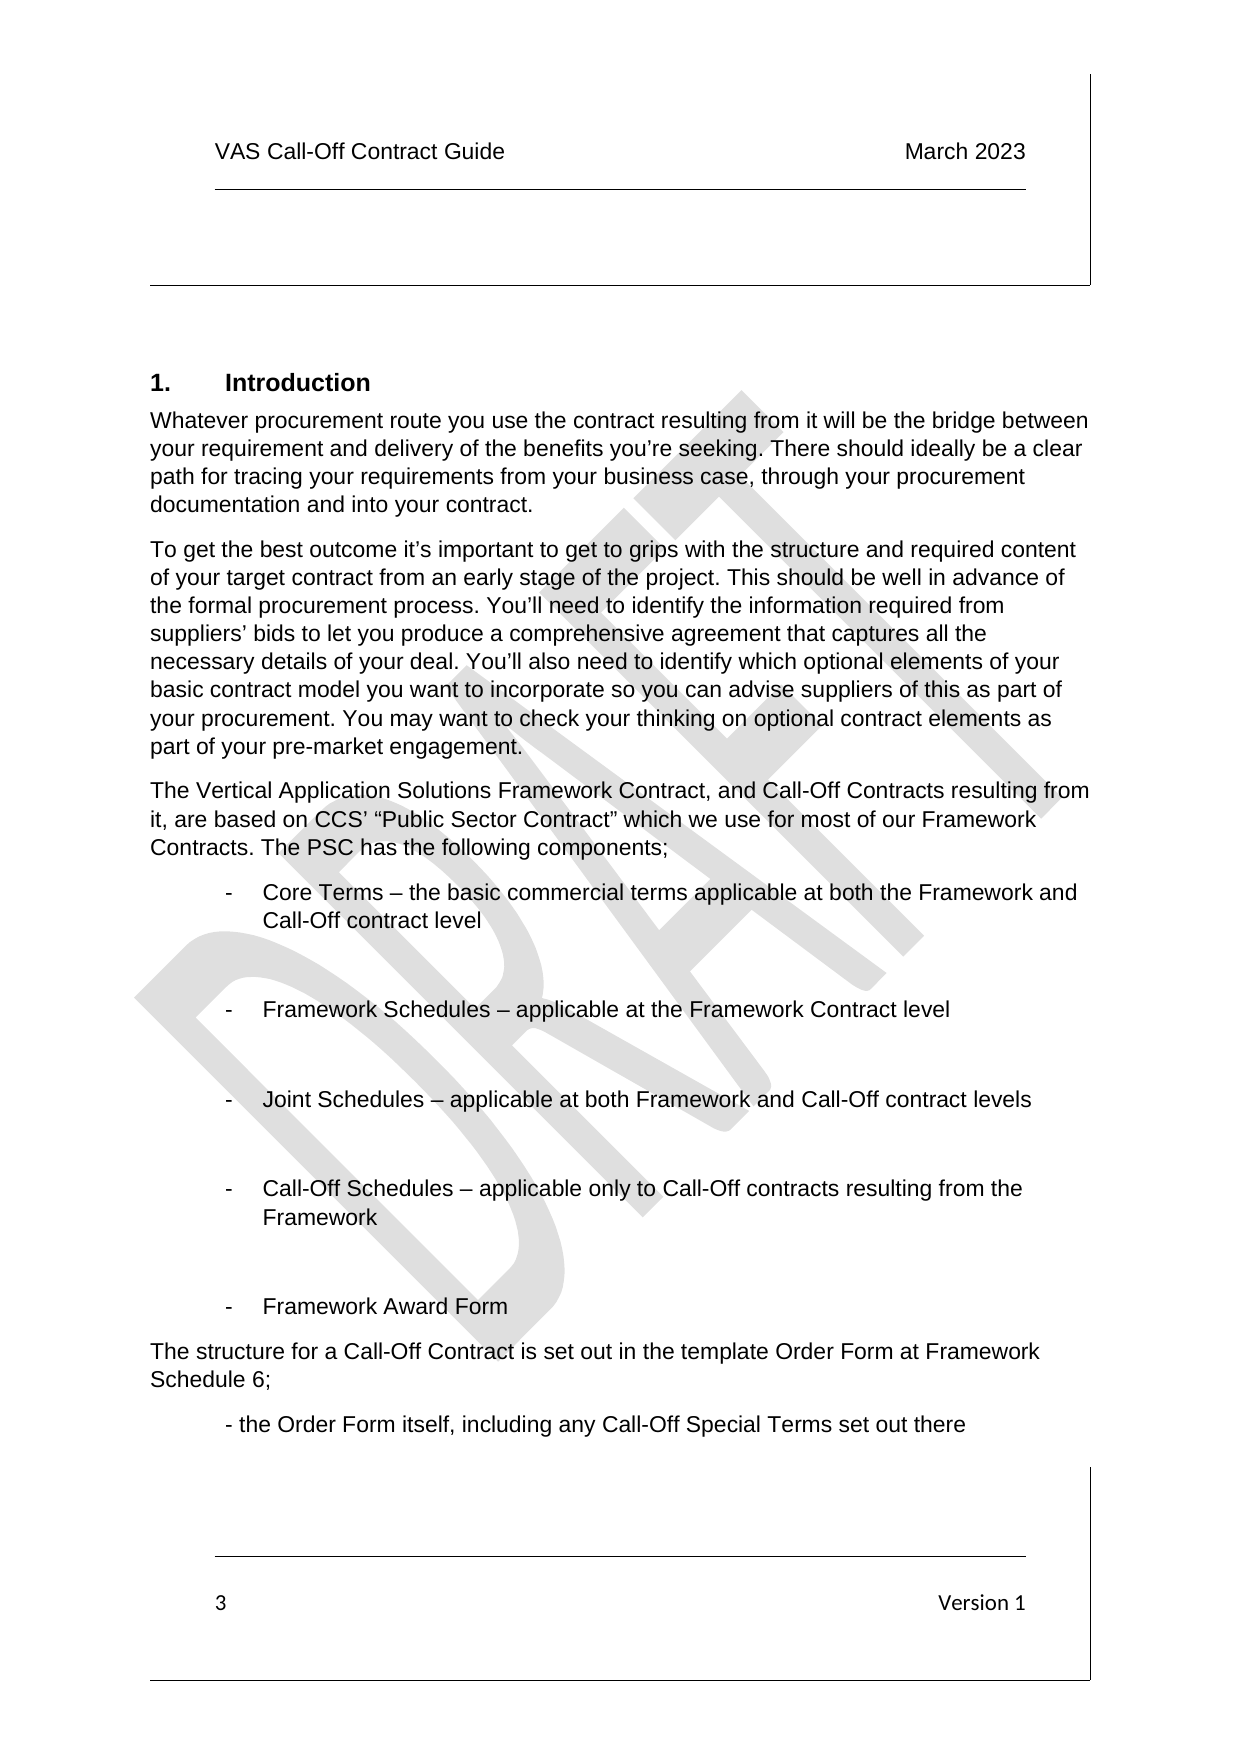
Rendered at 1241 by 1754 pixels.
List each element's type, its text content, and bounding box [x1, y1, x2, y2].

text The Vertical Application Solutions Framework Contract, and Call-Off Contracts resulting from it, are based on CCS’ “Public Sector Contract” which we use for most of our Framework Contracts. The PSC has the following components; [769, 777, 1090, 860]
subtitle 1. Introduction [150, 368, 1090, 396]
text To get the best outcome it’s important to get to grips with the structure and required content of your target contract from an early stage of the project. This should be well in advance of the formal procurement process. You’ll need to identify the information required from suppliers’ bids to let you produce a comprehensive agreement that captures all the necessary details of your deal. You’ll also need to identify which optional elements of your basic contract model you want to incorporate so you can advise suppliers of this as part of your procurement. You may want to check your thinking on optional contract elements as part of your pre-market engagement. [602, 536, 980, 759]
list Framework Schedules – applicable at the Framework Contract level [710, 996, 1090, 1023]
list Framework Award Form [225, 1293, 454, 1319]
text - the Order Form itself, including any Call-Off Special Terms set out there [150, 1411, 1090, 1437]
list Joint Schedules – applicable at both Framework and Call-Off contract levels [265, 1086, 443, 1112]
list Core Terms – the basic commercial terms applicable at both the Framework and Call-Off contract level [491, 878, 625, 933]
list Joint Schedules – applicable at both Framework and Call-Off contract levels [463, 1086, 536, 1112]
text Whatever procurement route you use the contract resulting from it will be the bridge between your requirement and delivery of the benefits you’re seeking. There should ideally be a clear path for tracing your requirements from your business case, through your procurement documentation and into your contract. [150, 407, 723, 517]
text The structure for a Call-Off Contract is set out in the template Order Form at Framework Schedule 6; [150, 1338, 1090, 1392]
list Joint Schedules – applicable at both Framework and Call-Off contract levels [554, 1086, 683, 1112]
list Call-Off Schedules – applicable only to Call-Off contracts resulting from the Framework [354, 1175, 517, 1230]
text To get the best outcome it’s important to get to grips with the structure and required content of your target contract from an early stage of the project. This should be well in advance of the formal procurement process. You’ll need to identify the information required from suppliers’ bids to let you produce a comprehensive agreement that captures all the necessary details of your deal. You’ll also need to identify which optional elements of your basic contract model you want to incorporate so you can advise suppliers of this as part of your procurement. You may want to check your thinking on optional contract elements as part of your pre-market engagement. [150, 536, 704, 759]
list Framework Schedules – applicable at the Framework Contract level [225, 996, 348, 1023]
list Call-Off Schedules – applicable only to Call-Off contracts resulting from the Framework [531, 1175, 1090, 1230]
text To get the best outcome it’s important to get to grips with the structure and required content of your target contract from an early stage of the project. This should be well in advance of the formal procurement process. You’ll need to identify the information required from suppliers’ bids to let you produce a comprehensive agreement that captures all the necessary details of your deal. You’ll also need to identify which optional elements of your basic contract model you want to incorporate so you can advise suppliers of this as part of your procurement. You may want to check your thinking on optional contract elements as part of your pre-market engagement. [802, 536, 1090, 759]
list Core Terms – the basic commercial terms applicable at both the Framework and Call-Off contract level [868, 878, 1090, 933]
list Core Terms – the basic commercial terms applicable at both the Framework and Call-Off contract level [759, 878, 878, 933]
text The Vertical Application Solutions Framework Contract, and Call-Off Contracts resulting from it, are based on CCS’ “Public Sector Contract” which we use for most of our Framework Contracts. The PSC has the following components; [150, 777, 572, 860]
list Framework Schedules – applicable at the Framework Contract level [543, 996, 691, 1023]
list Core Terms – the basic commercial terms applicable at both the Framework and Call-Off contract level [621, 878, 709, 929]
list Core Terms – the basic commercial terms applicable at both the Framework and Call-Off contract level [225, 878, 357, 933]
text The Vertical Application Solutions Framework Contract, and Call-Off Contracts resulting from it, are based on CCS’ “Public Sector Contract” which we use for most of our Framework Contracts. The PSC has the following components; [621, 777, 805, 860]
text Whatever procurement route you use the contract resulting from it will be the bridge between your requirement and delivery of the benefits you’re seeking. There should ideally be a clear path for tracing your requirements from your business case, through your procurement documentation and into your contract. [744, 407, 1090, 517]
text The Vertical Application Solutions Framework Contract, and Call-Off Contracts resulting from it, are based on CCS’ “Public Sector Contract” which we use for most of our Framework Contracts. The PSC has the following components; [546, 777, 683, 860]
list Core Terms – the basic commercial terms applicable at both the Framework and Call-Off contract level [346, 878, 494, 933]
list Call-Off Schedules – applicable only to Call-Off contracts resulting from the Framework [225, 1175, 365, 1230]
list Framework Award Form [542, 1293, 1090, 1319]
list Framework Schedules – applicable at the Framework Contract level [366, 996, 447, 1023]
list Joint Schedules – applicable at both Framework and Call-Off contract levels [743, 1086, 1090, 1112]
